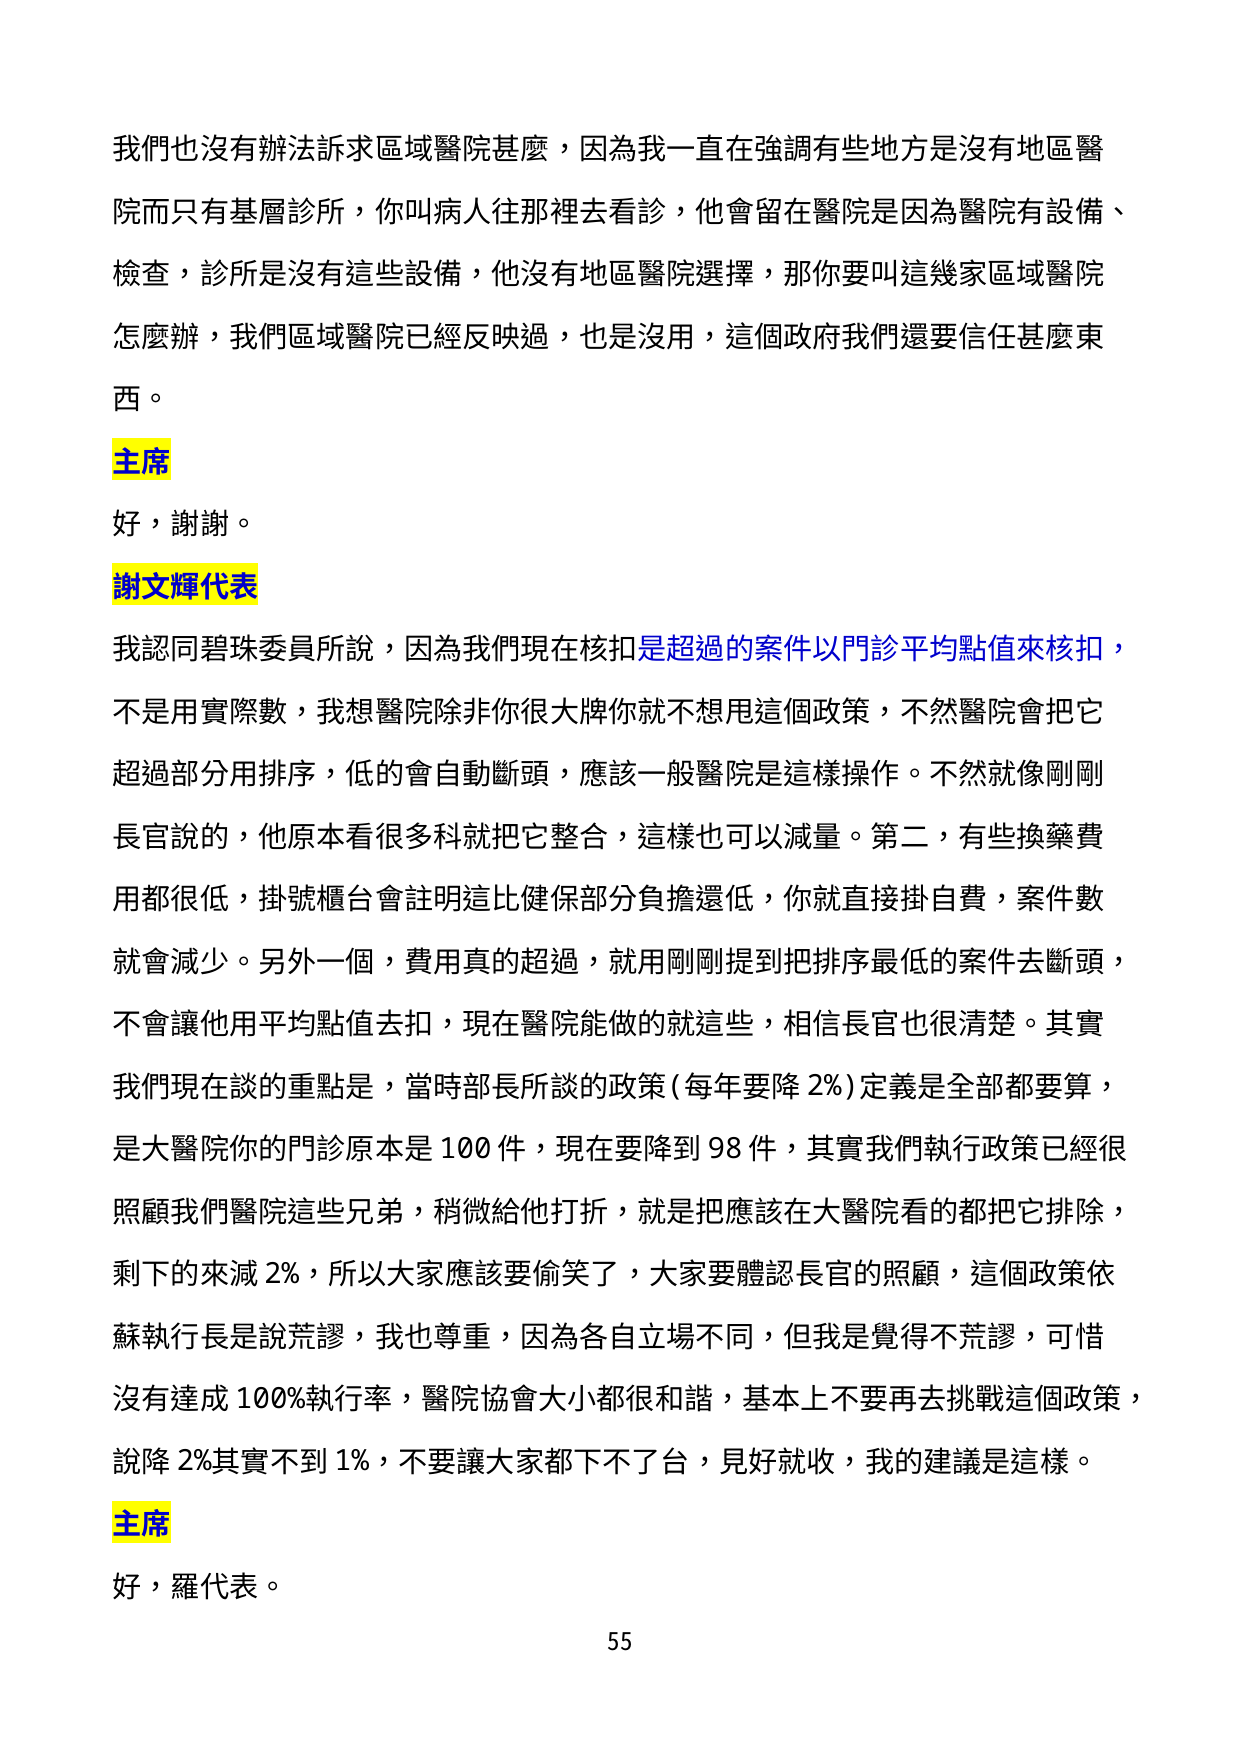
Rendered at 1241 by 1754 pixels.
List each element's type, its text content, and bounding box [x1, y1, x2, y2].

text 謝文輝代表 [112, 543, 1128, 605]
text 這個議題是在說核扣減量的看法，區協該反映的也說明了，剛剛議題提到軍公教要去那裡看診問題，2位謝委員抱怨這荒謬政策，我想現在政府荒謬政策不只一件，包括2%減量5年要10%的決策是否正確，可能也是荒謬的，我們希望病人清楚小病在小醫院看，大病在大醫院看，但每一個患者都把它的生命當成最寶貴，不可能擋下每一個人的腳，今天他想多花一點錢去看病，你拿他是沒辦法，反過來叫醫院不要幫我看診這是不可能的事，你這個政策的荒謬性就在這，我們也沒有辦法訴求區域醫院甚麼，因為我一直在強調有些地方是沒有地區醫院而只有基層診所，你叫病人往那裡去看診，他會留在醫院是因為醫院有設備、檢查，診所是沒有這些設備，他沒有地區醫院選擇，那你要叫這幾家區域醫院怎麼辦，我們區域醫院已經反映過，也是沒用，這個政府我們還要信任甚麼東西。 [112, 105, 1128, 418]
text 好，羅代表。 [112, 1543, 1128, 1605]
text 主席 [112, 418, 1128, 480]
text 主席 [112, 1480, 1128, 1543]
text 我認同碧珠委員所說，因為我們現在核扣是超過的案件以門診平均點值來核扣， [112, 605, 1128, 668]
text 不是用實際數，我想醫院除非你很大牌你就不想甩這個政策，不然醫院會把它超過部分用排序，低的會自動斷頭，應該一般醫院是這樣操作。不然就像剛剛長官說的，他原本看很多科就把它整合，這樣也可以減量。第二，有些換藥費用都很低，掛號櫃台會註明這比健保部分負擔還低，你就直接掛自費，案件數就會減少。另外一個，費用真的超過，就用剛剛提到把排序最低的案件去斷頭，不會讓他用平均點值去扣，現在醫院能做的就這些，相信長官也很清楚。其實我們現在談的重點是，當時部長所談的政策(每年要降2%)定義是全部都要算，是大醫院你的門診原本是100件，現在要降到98件，其實我們執行政策已經很照顧我們醫院這些兄弟，稍微給他打折，就是把應該在大醫院看的都把它排除，剩下的來減2%，所以大家應該要偷笑了，大家要體認長官的照顧，這個政策依蘇執行長是說荒謬，我也尊重，因為各自立場不同，但我是覺得不荒謬，可惜沒有達成100%執行率，醫院協會大小都很和諧，基本上不要再去挑戰這個政策，說降2%其實不到1%，不要讓大家都下不了台，見好就收，我的建議是這樣。 [112, 668, 1128, 1480]
text 好，謝謝。 [112, 480, 1128, 543]
